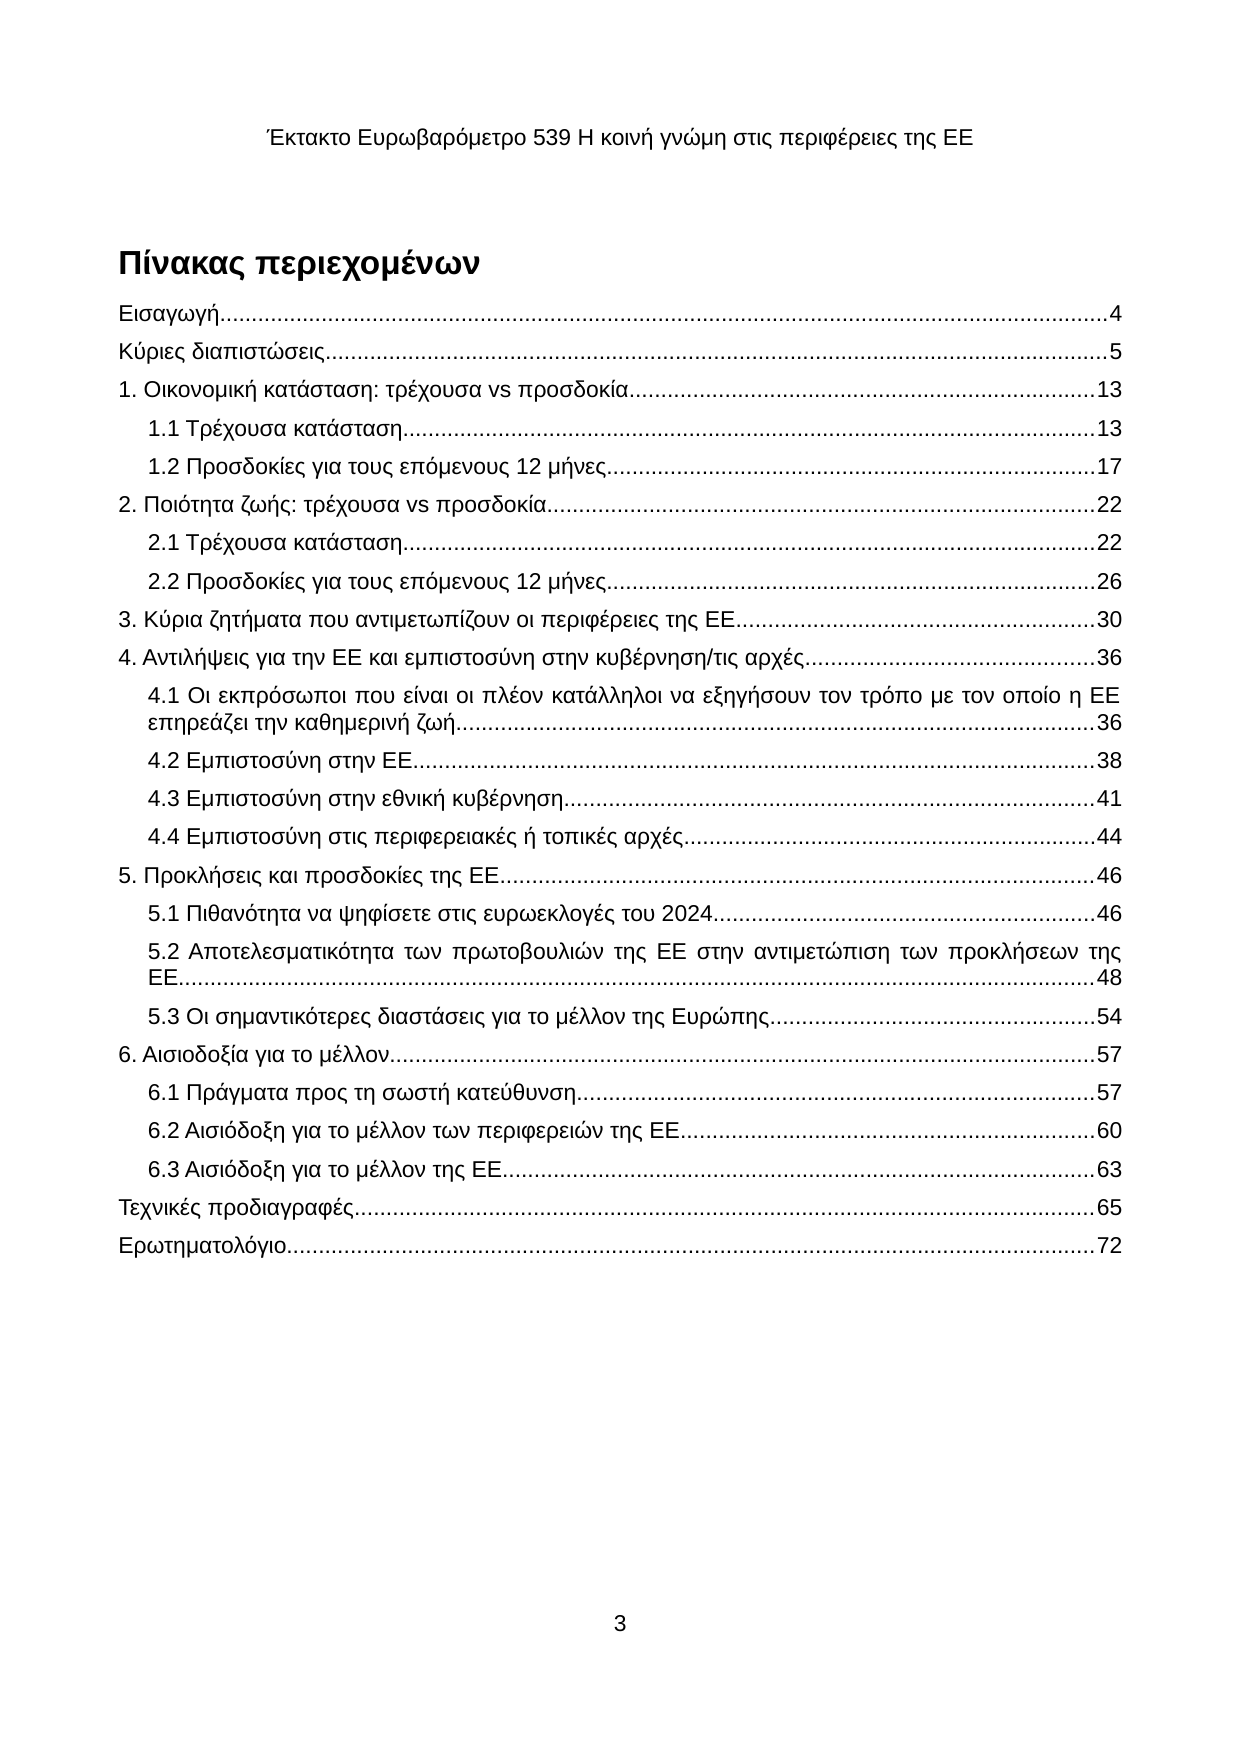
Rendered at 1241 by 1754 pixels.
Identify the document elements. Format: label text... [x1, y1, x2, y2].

text Εισαγωγή 4 [118, 300, 1122, 326]
text 3. Κύρια ζητήματα που αντιμετωπίζουν οι περιφέρειες της ΕΕ 30 [118, 606, 1122, 632]
text Τεχνικές προδιαγραφές 65 [118, 1194, 1122, 1220]
text 1. Οικονομική κατάσταση: τρέχουσα vs προσδοκία 13 [118, 376, 1122, 403]
text 2.2 Προσδοκίες για τους επόμενους 12 μήνες 26 [148, 568, 1122, 594]
text 4.2 Εμπιστοσύνη στην ΕΕ 38 [148, 747, 1122, 773]
text 1.2 Προσδοκίες για τους επόμενους 12 μήνες 17 [148, 453, 1122, 479]
text 5. Προκλήσεις και προσδοκίες της ΕΕ 46 [118, 862, 1122, 888]
text 4.1 Οι εκπρόσωποι που είναι οι πλέον κατάλληλοι να εξηγήσουν τον τρόπο με τον οποίο η ΕΕ επηρεάζει την καθημερινή ζωή 36 [148, 682, 1122, 735]
text 5.1 Πιθανότητα να ψηφίσετε στις ευρωεκλογές του 2024 46 [148, 900, 1122, 926]
text 2.1 Τρέχουσα κατάσταση 22 [148, 529, 1122, 556]
text 4. Αντιλήψεις για την ΕΕ και εμπιστοσύνη στην κυβέρνηση/τις αρχές 36 [118, 644, 1122, 670]
text 6.2 Αισιόδοξη για το μέλλον των περιφερειών της ΕΕ 60 [148, 1117, 1122, 1144]
text 6.3 Αισιόδοξη για το μέλλον της ΕΕ 63 [148, 1156, 1122, 1182]
subtitle Πίνακας περιεχομένων [118, 243, 1122, 282]
text 6.1 Πράγματα προς τη σωστή κατεύθυνση 57 [148, 1079, 1122, 1105]
text 5.2 Αποτελεσματικότητα των πρωτοβουλιών της ΕΕ στην αντιμετώπιση των προκλήσεων της ΕΕ 48 [148, 938, 1122, 991]
text 2. Ποιότητα ζωής: τρέχουσα vs προσδοκία 22 [118, 491, 1122, 517]
text 6. Αισιοδοξία για το μέλλον 57 [118, 1041, 1122, 1067]
text 1.1 Τρέχουσα κατάσταση 13 [148, 415, 1122, 441]
text 4.3 Εμπιστοσύνη στην εθνική κυβέρνηση 41 [148, 785, 1122, 811]
text 5.3 Οι σημαντικότερες διαστάσεις για το μέλλον της Ευρώπης 54 [148, 1003, 1122, 1029]
text Ερωτηματολόγιο 72 [118, 1232, 1122, 1258]
text 4.4 Εμπιστοσύνη στις περιφερειακές ή τοπικές αρχές 44 [148, 823, 1122, 850]
text Κύριες διαπιστώσεις 5 [118, 338, 1122, 364]
